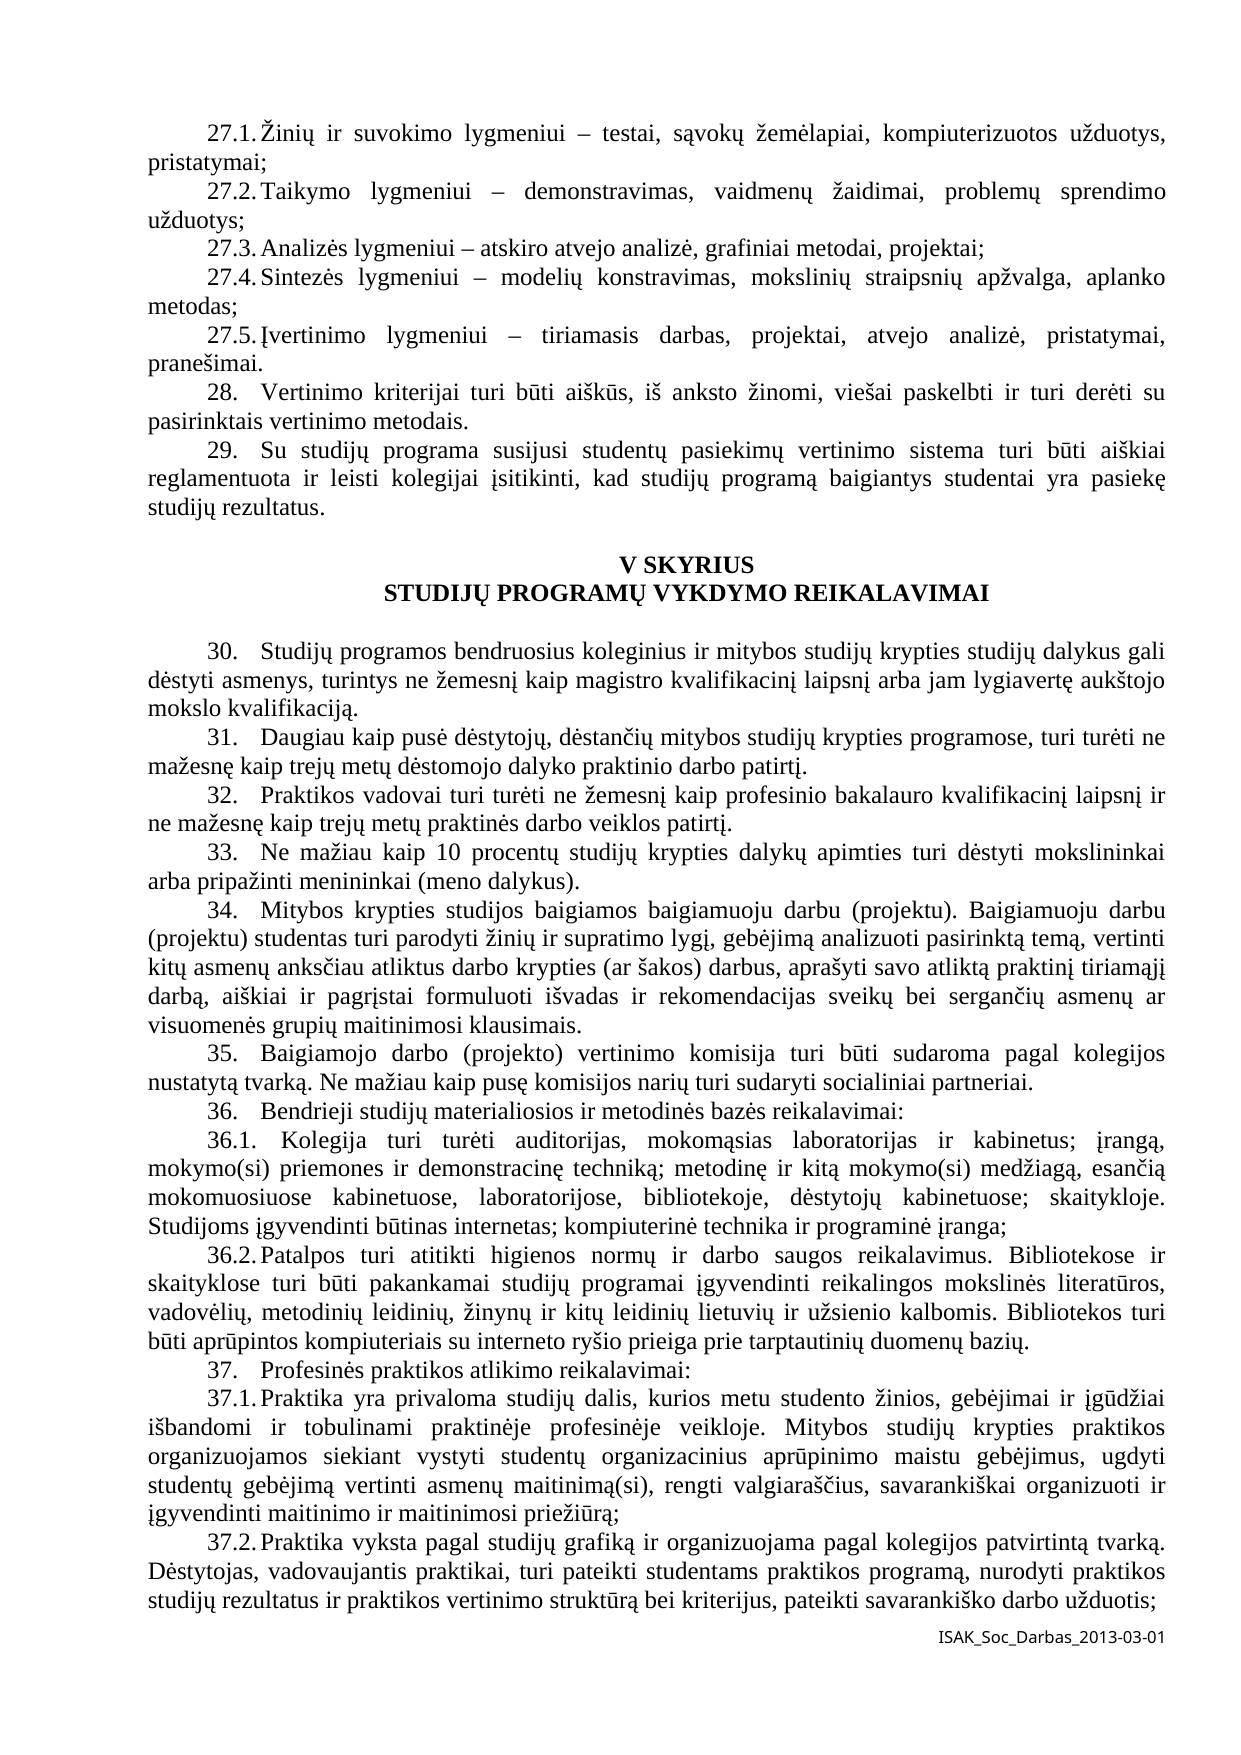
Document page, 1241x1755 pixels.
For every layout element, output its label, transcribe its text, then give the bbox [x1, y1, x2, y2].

text 29. Su studijų programa susijusi studentų pasiekimų vertinimo sistema turi būti aiškiai reglamentuota ir leisti kolegijai įsitikinti, kad studijų programą baigiantys studentai yra pasiekę studijų rezultatus. [148, 435, 1167, 521]
text V SKYRIUS [148, 550, 1167, 578]
text 27.2. Taikymo lygmeniui – demonstravimas, vaidmenų žaidimai, problemų sprendimo užduotys; [148, 176, 1167, 233]
text 36.2. Patalpos turi atitikti higienos normų ir darbo saugos reikalavimus. Bibliotekose ir skaityklose turi būti pakankamai studijų programai įgyvendinti reikalingos mokslinės literatūros, vadovėlių, metodinių leidinių, žinynų ir kitų leidinių lietuvių ir užsienio kalbomis. Bibliotekos turi būti aprūpintos kompiuteriais su interneto ryšio prieiga prie tarptautinių duomenų bazių. [148, 1240, 1167, 1355]
text 37.1. Praktika yra privaloma studijų dalis, kurios metu studento žinios, gebėjimai ir įgūdžiai išbandomi ir tobulinami praktinėje profesinėje veikloje. Mitybos studijų krypties praktikos organizuojamos siekiant vystyti studentų organizacinius aprūpinimo maistu gebėjimus, ugdyti studentų gebėjimą vertinti asmenų maitinimą(si), rengti valgiaraščius, savarankiškai organizuoti ir įgyvendinti maitinimo ir maitinimosi priežiūrą; [148, 1383, 1167, 1527]
text 36. Bendrieji studijų materialiosios ir metodinės bazės reikalavimai: [148, 1096, 1167, 1125]
text 34. Mitybos krypties studijos baigiamos baigiamuoju darbu (projektu). Baigiamuoju darbu (projektu) studentas turi parodyti žinių ir supratimo lygį, gebėjimą analizuoti pasirinktą temą, vertinti kitų asmenų anksčiau atliktus darbo krypties (ar šakos) darbus, aprašyti savo atliktą praktinį tiriamąjį darbą, aiškiai ir pagrįstai formuluoti išvadas ir rekomendacijas sveikų bei sergančių asmenų ar visuomenės grupių maitinimosi klausimais. [148, 895, 1167, 1038]
text 27.3. Analizės lygmeniui – atskiro atvejo analizė, grafiniai metodai, projektai; [148, 233, 1167, 262]
text 36.1. Kolegija turi turėti auditorijas, mokomąsias laboratorijas ir kabinetus; įrangą, mokymo(si) priemones ir demonstracinę techniką; metodinę ir kitą mokymo(si) medžiagą, esančią mokomuosiuose kabinetuose, laboratorijose, bibliotekoje, dėstytojų kabinetuose; skaitykloje. Studijoms įgyvendinti būtinas internetas; kompiuterinė technika ir programinė įranga; [148, 1125, 1167, 1240]
text 32. Praktikos vadovai turi turėti ne žemesnį kaip profesinio bakalauro kvalifikacinį laipsnį ir ne mažesnę kaip trejų metų praktinės darbo veiklos patirtį. [148, 780, 1167, 837]
text 30. Studijų programos bendruosius koleginius ir mitybos studijų krypties studijų dalykus gali dėstyti asmenys, turintys ne žemesnį kaip magistro kvalifikacinį laipsnį arba jam lygiavertę aukštojo mokslo kvalifikaciją. [148, 636, 1167, 722]
text STUDIJŲ PROGRAMŲ VYKDYMO REIKALAVIMAI [148, 578, 1167, 607]
text 27.5. Įvertinimo lygmeniui – tiriamasis darbas, projektai, atvejo analizė, pristatymai, pranešimai. [148, 320, 1167, 377]
text 28. Vertinimo kriterijai turi būti aiškūs, iš anksto žinomi, viešai paskelbti ir turi derėti su pasirinktais vertinimo metodais. [148, 377, 1167, 435]
text 35. Baigiamojo darbo (projekto) vertinimo komisija turi būti sudaroma pagal kolegijos nustatytą tvarką. Ne mažiau kaip pusę komisijos narių turi sudaryti socialiniai partneriai. [148, 1038, 1167, 1096]
text 37.2. Praktika vyksta pagal studijų grafiką ir organizuojama pagal kolegijos patvirtintą tvarką. Dėstytojas, vadovaujantis praktikai, turi pateikti studentams praktikos programą, nurodyti praktikos studijų rezultatus ir praktikos vertinimo struktūrą bei kriterijus, pateikti savarankiško darbo užduotis; [148, 1527, 1167, 1613]
text 31. Daugiau kaip pusė dėstytojų, dėstančių mitybos studijų krypties programose, turi turėti ne mažesnę kaip trejų metų dėstomojo dalyko praktinio darbo patirtį. [148, 722, 1167, 780]
text 37. Profesinės praktikos atlikimo reikalavimai: [148, 1355, 1167, 1383]
text 33. Ne mažiau kaip 10 procentų studijų krypties dalykų apimties turi dėstyti mokslininkai arba pripažinti menininkai (meno dalykus). [148, 837, 1167, 895]
text 27.4. Sintezės lygmeniui – modelių konstravimas, mokslinių straipsnių apžvalga, aplanko metodas; [148, 262, 1167, 320]
text 27.1. Žinių ir suvokimo lygmeniui – testai, sąvokų žemėlapiai, kompiuterizuotos užduotys, pristatymai; [148, 118, 1167, 176]
